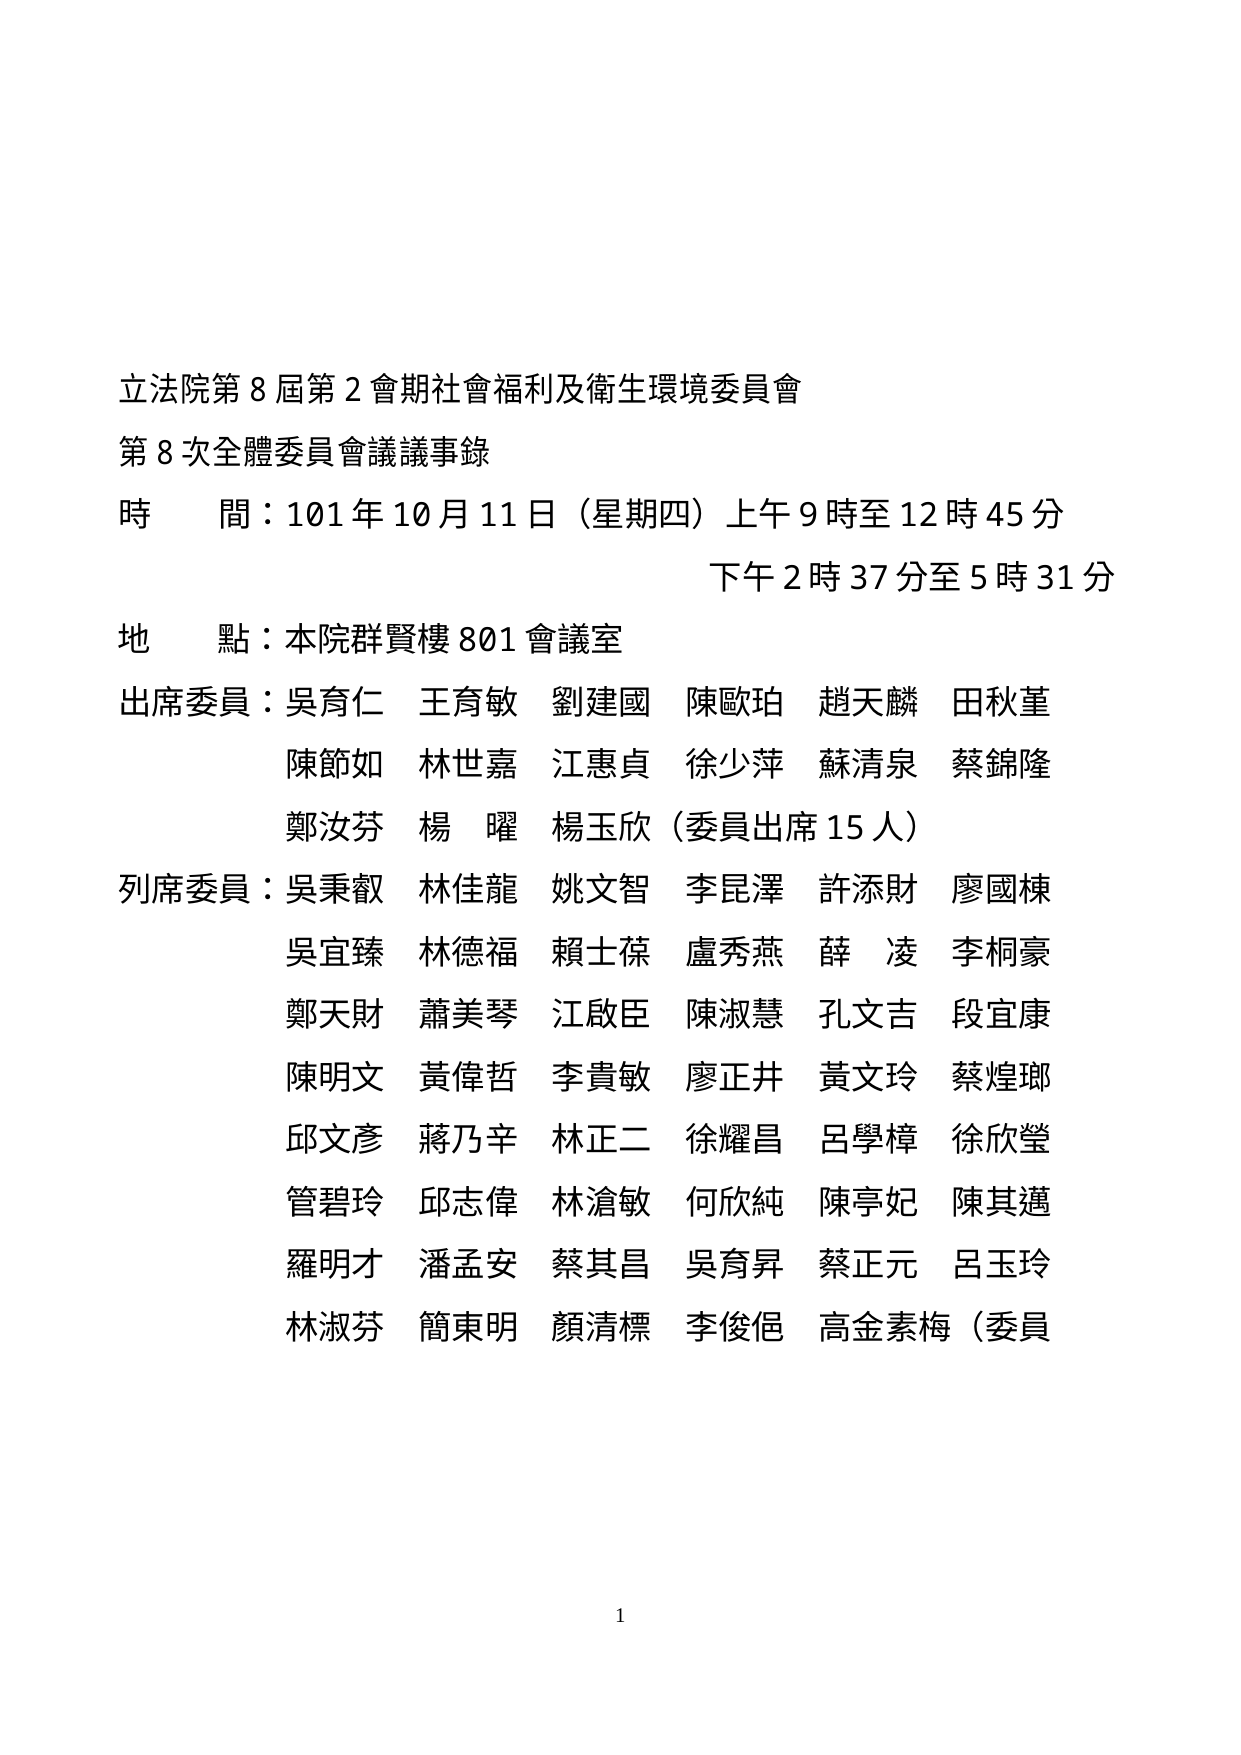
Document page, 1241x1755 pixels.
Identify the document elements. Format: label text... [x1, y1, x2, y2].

text 下午2時37分至5時31分 [285, 533, 1122, 596]
text 第8次全體委員會議議事錄 [118, 408, 1122, 471]
text 時 間：101年10月11日（星期四）上午9時至12時45分 [118, 471, 1122, 533]
text 地 點：本院群賢樓801會議室 [117, 596, 1122, 658]
text 出席委員：吳育仁 王育敏 劉建國 陳歐珀 趙天麟 田秋堇 陳節如 林世嘉 江惠貞 徐少萍 蘇清泉 蔡錦隆 鄭汝芬 楊 曜 楊玉欣（委員出席15人） [118, 658, 1122, 846]
text 列席委員：吳秉叡 林佳龍 姚文智 李昆澤 許添財 廖國棟 吳宜臻 林德福 賴士葆 盧秀燕 薛 凌 李桐豪 鄭天財 蕭美琴 江啟臣 陳淑慧 孔文吉 段宜康 陳明文 黃偉哲 李貴敏 廖正井 黃文玲 蔡煌瑯 邱文彥 蔣乃辛 林正二 徐耀昌 呂學樟 徐欣瑩 管碧玲 邱志偉 林滄敏 何欣純 陳亭妃 陳其邁 羅明才 潘孟安 蔡其昌 吳育昇 蔡正元 呂玉玲 林淑芬 簡東明 顏清標 李俊俋 高金素梅（委員 [118, 846, 1122, 1346]
text 立法院第8屆第2會期社會福利及衛生環境委員會 [118, 346, 1122, 408]
